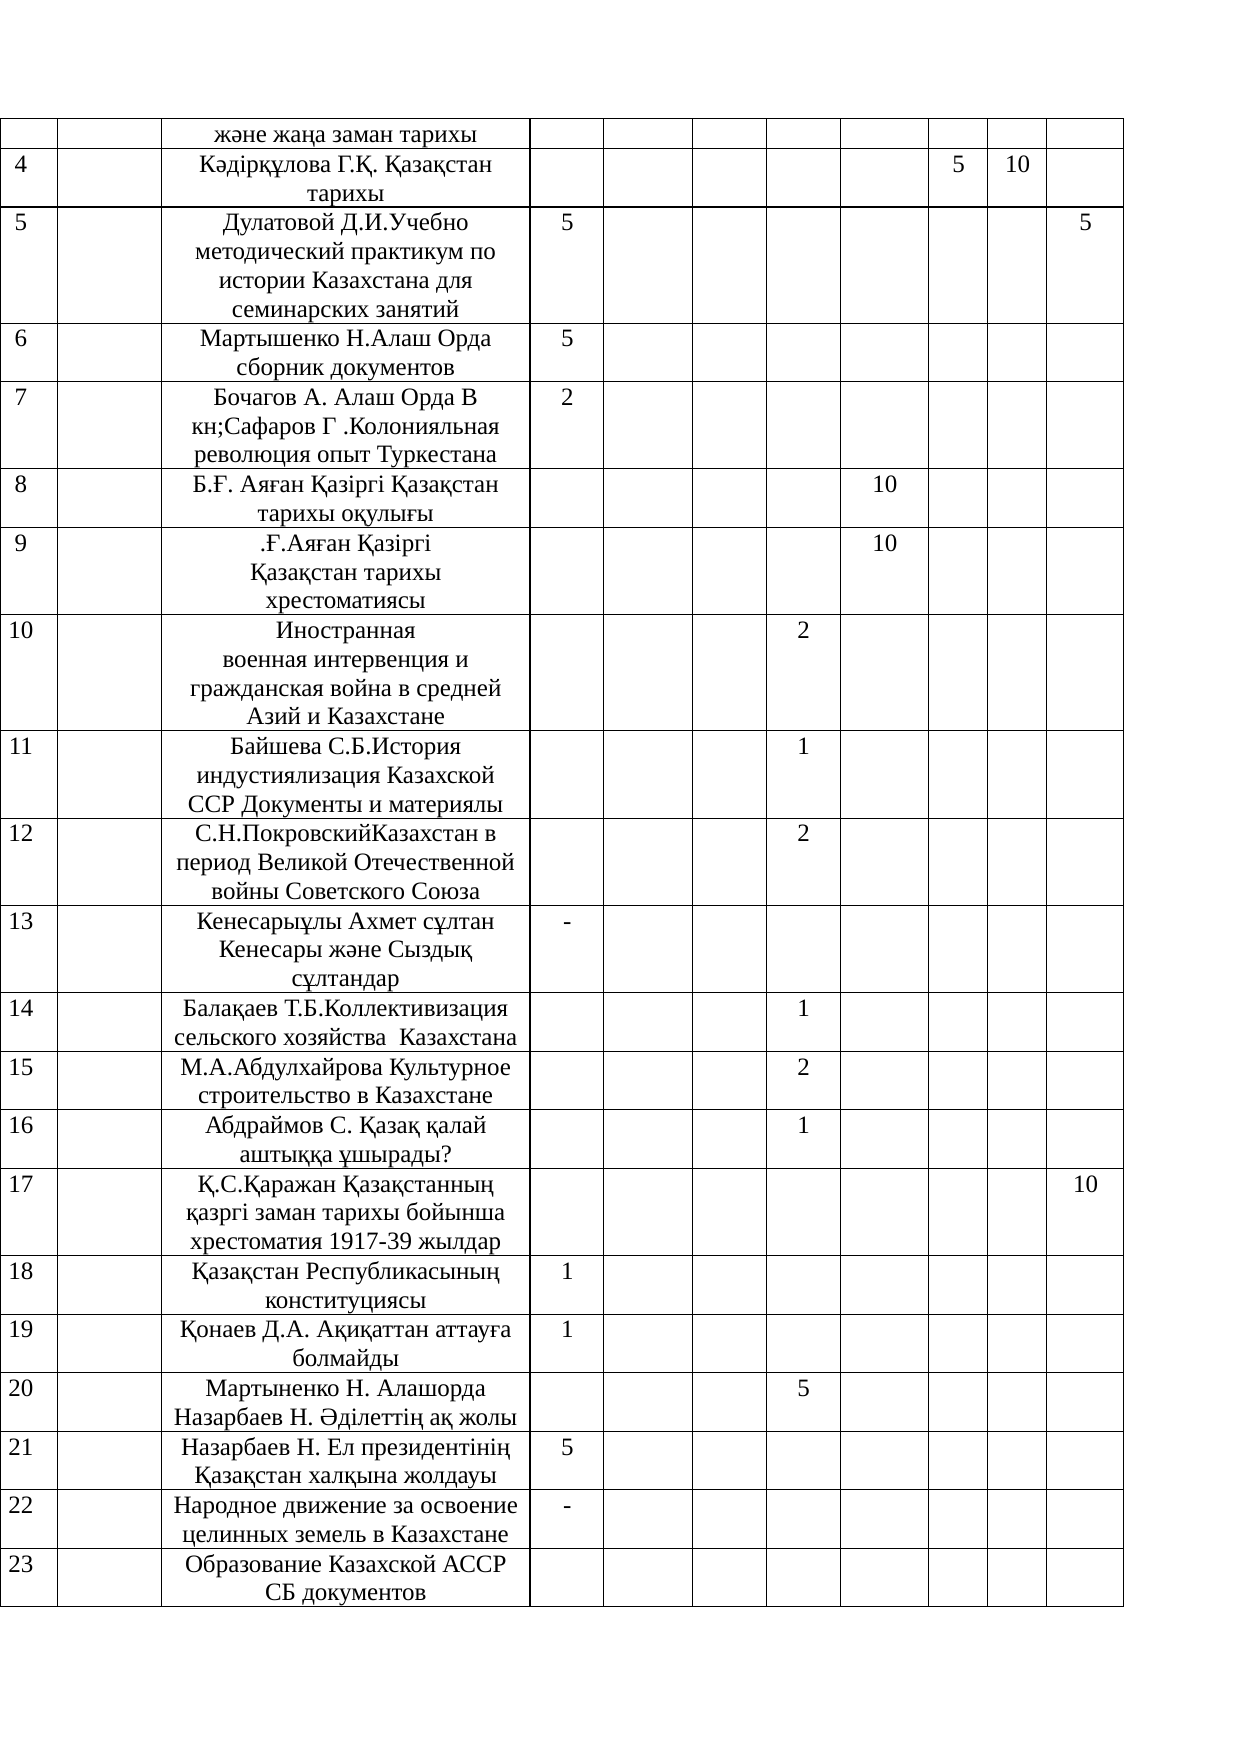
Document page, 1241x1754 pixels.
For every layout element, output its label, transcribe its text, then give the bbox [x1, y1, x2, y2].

table_cell [988, 119, 1046, 148]
table_cell [841, 1373, 928, 1431]
table_cell [767, 149, 840, 206]
table_cell 14 [1, 993, 57, 1051]
table_cell 5 [1047, 208, 1123, 322]
table_cell [693, 731, 766, 817]
table_cell 21 [1, 1432, 57, 1489]
table_cell [693, 1373, 766, 1431]
table_cell [531, 119, 603, 148]
table_cell М.А.Абдулхайрова Культурное строительство в Казахстане [162, 1052, 529, 1109]
table_cell [531, 731, 603, 817]
table_cell 16 [1, 1110, 57, 1168]
table_cell [58, 1432, 161, 1489]
table_cell [693, 382, 766, 468]
table_cell [988, 382, 1046, 468]
table_cell .Ғ.Аяған Қазіргі Қазақстан тарихы хрестоматиясы [162, 528, 529, 614]
table_cell [58, 469, 161, 527]
table_cell [693, 1052, 766, 1109]
table_cell [604, 1432, 692, 1489]
table_cell [58, 208, 161, 322]
table_cell [693, 615, 766, 730]
table_cell [604, 906, 692, 992]
table_cell [929, 1490, 987, 1548]
table_cell [767, 324, 840, 381]
table_cell [693, 149, 766, 206]
table_cell 2 [767, 819, 840, 905]
table_cell 20 [1, 1373, 57, 1431]
table_cell [841, 1315, 928, 1372]
table_cell [604, 615, 692, 730]
table_cell [988, 615, 1046, 730]
table_cell [988, 1169, 1046, 1255]
table_cell [58, 1052, 161, 1109]
table_cell [604, 731, 692, 817]
table_cell [58, 993, 161, 1051]
table_cell [531, 1373, 603, 1431]
table_cell [929, 731, 987, 817]
table_cell [1047, 1490, 1123, 1548]
table_cell [1047, 1256, 1123, 1313]
table_cell [1047, 1432, 1123, 1489]
table_cell [988, 1052, 1046, 1109]
table_cell Қ.С.Қаражан Қазақстанның қазргі заман тарихы бойынша хрестоматия 1917-39 жылдар [162, 1169, 529, 1255]
table_cell [58, 1373, 161, 1431]
table_cell 19 [1, 1315, 57, 1372]
table_cell [604, 324, 692, 381]
table_cell [604, 382, 692, 468]
table_cell [604, 819, 692, 905]
table_cell [841, 1110, 928, 1168]
table_cell [841, 382, 928, 468]
table_cell Мартыненко Н. Алашорда Назарбаев Н. Әділеттің ақ жолы [162, 1373, 529, 1431]
table_cell [988, 1315, 1046, 1372]
table_cell [58, 119, 161, 148]
table_cell [693, 119, 766, 148]
table_cell [693, 1169, 766, 1255]
table_cell [1047, 1373, 1123, 1431]
table_cell 17 [1, 1169, 57, 1255]
table_cell [767, 906, 840, 992]
table_cell 7 [1, 382, 57, 468]
table_cell 22 [1, 1490, 57, 1548]
table_cell [767, 469, 840, 527]
table_cell 4 [1, 149, 57, 206]
table_cell [531, 469, 603, 527]
table_cell [58, 324, 161, 381]
table_cell [693, 1490, 766, 1548]
table_cell [604, 1549, 692, 1606]
table_cell [58, 1315, 161, 1372]
table_cell [841, 615, 928, 730]
table_cell [988, 1490, 1046, 1548]
table_cell С.Н.ПокровскийКазахстан в период Великой Отечественной войны Советского Союза [162, 819, 529, 905]
table_cell [929, 615, 987, 730]
table_cell [693, 1315, 766, 1372]
table_cell [988, 528, 1046, 614]
table_cell [693, 469, 766, 527]
table_cell [988, 1110, 1046, 1168]
table_cell Бочагов А. Алаш Орда В кн;Сафаров Г .Колонияльная революция опыт Туркестана [162, 382, 529, 468]
table_cell [929, 1169, 987, 1255]
table_cell [929, 906, 987, 992]
table_cell [58, 731, 161, 817]
table_cell [988, 469, 1046, 527]
table_cell [988, 819, 1046, 905]
table_cell - [531, 906, 603, 992]
table_cell [929, 1549, 987, 1606]
table_cell 8 [1, 469, 57, 527]
table_cell 10 [841, 528, 928, 614]
table_cell [929, 208, 987, 322]
table_cell [58, 1549, 161, 1606]
table_cell [58, 1110, 161, 1168]
table_cell 12 [1, 819, 57, 905]
table_cell 5 [531, 324, 603, 381]
table_cell [841, 1432, 928, 1489]
table_cell [1047, 119, 1123, 148]
table_cell [1047, 1549, 1123, 1606]
table_cell 18 [1, 1256, 57, 1313]
table_cell [988, 324, 1046, 381]
table_cell [58, 382, 161, 468]
table_cell 10 [841, 469, 928, 527]
table_cell [531, 993, 603, 1051]
table_cell 1 [767, 731, 840, 817]
table_cell [929, 119, 987, 148]
table_cell [929, 324, 987, 381]
table_cell 10 [1047, 1169, 1123, 1255]
table_cell [929, 382, 987, 468]
table_cell [1047, 906, 1123, 992]
table_cell [929, 1373, 987, 1431]
table_cell [58, 1169, 161, 1255]
table_cell [604, 1373, 692, 1431]
table_cell Қонаев Д.А. Ақиқаттан аттауға болмайды [162, 1315, 529, 1372]
table_cell [841, 1256, 928, 1313]
table_cell - [531, 1490, 603, 1548]
table_cell 5 [767, 1373, 840, 1431]
table_cell [604, 1256, 692, 1313]
table_cell [693, 1432, 766, 1489]
table_cell [767, 1432, 840, 1489]
table_cell Кәдірқұлова Г.Қ. Қазақстан тарихы [162, 149, 529, 206]
table_cell [929, 469, 987, 527]
table_cell [988, 993, 1046, 1051]
table_cell [604, 528, 692, 614]
table_cell [841, 119, 928, 148]
table_cell [693, 208, 766, 322]
table_cell [767, 528, 840, 614]
table_cell 2 [767, 615, 840, 730]
table_cell [988, 208, 1046, 322]
table_cell 1 [531, 1315, 603, 1372]
table_cell [604, 1169, 692, 1255]
table_cell 5 [531, 208, 603, 322]
table_cell [58, 528, 161, 614]
table_cell 5 [531, 1432, 603, 1489]
table_cell 5 [1, 208, 57, 322]
table_cell [604, 1052, 692, 1109]
table_cell 9 [1, 528, 57, 614]
table_cell [1047, 731, 1123, 817]
table_cell [531, 615, 603, 730]
table_cell 1 [531, 1256, 603, 1313]
table_cell [929, 1052, 987, 1109]
table_cell [988, 1373, 1046, 1431]
table_cell Мартышенко Н.Алаш Орда сборник документов [162, 324, 529, 381]
table_cell Народное движение за освоение целинных земель в Казахстане [162, 1490, 529, 1548]
table_cell [988, 906, 1046, 992]
table_cell [604, 469, 692, 527]
table_cell [1047, 324, 1123, 381]
table_cell [988, 1432, 1046, 1489]
table_cell 15 [1, 1052, 57, 1109]
table_cell [841, 1549, 928, 1606]
table_cell [929, 1256, 987, 1313]
table_cell [531, 149, 603, 206]
table_cell [767, 1315, 840, 1372]
table_cell [841, 906, 928, 992]
table_cell Дулатовой Д.И.Учебно методический практикум по истории Казахстана для семинарских занятий [162, 208, 529, 322]
table_cell [1047, 149, 1123, 206]
table_cell [929, 819, 987, 905]
table_cell [693, 1549, 766, 1606]
table_cell [693, 819, 766, 905]
table_cell Б.Ғ. Аяған Қазіргі Қазақстан тарихы оқулығы [162, 469, 529, 527]
table_cell 10 [1, 615, 57, 730]
table_cell [604, 208, 692, 322]
table_cell [767, 119, 840, 148]
table_cell [693, 528, 766, 614]
table_cell 23 [1, 1549, 57, 1606]
table_cell [531, 528, 603, 614]
table_cell [58, 149, 161, 206]
table_cell [1047, 469, 1123, 527]
table_cell Балақаев Т.Б.Коллективизация сельского хозяйства Казахстана [162, 993, 529, 1051]
table_cell [841, 731, 928, 817]
table_cell [767, 382, 840, 468]
table_cell [929, 1315, 987, 1372]
table_cell 5 [929, 149, 987, 206]
table_cell [841, 993, 928, 1051]
table_cell [841, 149, 928, 206]
table_cell [841, 208, 928, 322]
table_cell 11 [1, 731, 57, 817]
table_cell [841, 1052, 928, 1109]
table_cell [58, 1490, 161, 1548]
table_cell [841, 819, 928, 905]
table_cell [1047, 382, 1123, 468]
table_cell [531, 819, 603, 905]
table_cell [929, 1432, 987, 1489]
table_cell 2 [531, 382, 603, 468]
table_cell 2 [767, 1052, 840, 1109]
table_cell [58, 615, 161, 730]
table_cell [1047, 1315, 1123, 1372]
table_cell [604, 993, 692, 1051]
table_cell [1047, 1052, 1123, 1109]
table_cell Образование Казахской АССР СБ документов [162, 1549, 529, 1606]
table_cell 1 [767, 1110, 840, 1168]
table_cell Байшева С.Б.История индустиялизация Казахской ССР Документы и материялы [162, 731, 529, 817]
table_cell [988, 1549, 1046, 1606]
table_cell [1047, 1110, 1123, 1168]
table_cell [531, 1549, 603, 1606]
table_cell [604, 1315, 692, 1372]
table_cell [988, 731, 1046, 817]
table_cell [531, 1110, 603, 1168]
table_cell [693, 906, 766, 992]
table_cell [604, 1110, 692, 1168]
table_cell [604, 149, 692, 206]
table_cell [693, 993, 766, 1051]
table_cell 1 [767, 993, 840, 1051]
table_cell Абдраймов С. Қазақ қалай аштыққа ұшырады? [162, 1110, 529, 1168]
table_cell [604, 1490, 692, 1548]
table_cell [767, 1169, 840, 1255]
table_cell Қазақстан Республикасының конституциясы [162, 1256, 529, 1313]
table_cell [1047, 615, 1123, 730]
table_cell 13 [1, 906, 57, 992]
table_cell Кенесарыұлы Ахмет сұлтан Кенесары және Сыздық сұлтандар [162, 906, 529, 992]
table_cell [1047, 528, 1123, 614]
table_cell [693, 1110, 766, 1168]
table_cell 10 [988, 149, 1046, 206]
table_cell [58, 906, 161, 992]
table_cell [531, 1052, 603, 1109]
table_cell [767, 1256, 840, 1313]
table_cell [1, 119, 57, 148]
table_cell 6 [1, 324, 57, 381]
table_cell және жаңа заман тарихы [162, 119, 529, 148]
table_cell [988, 1256, 1046, 1313]
table_cell [929, 993, 987, 1051]
table_cell [531, 1169, 603, 1255]
table_cell [604, 119, 692, 148]
table_cell [58, 1256, 161, 1313]
table_cell Иностранная военная интервенция и гражданская война в средней Азий и Казахстане [162, 615, 529, 730]
table_cell [767, 1549, 840, 1606]
table_cell [1047, 993, 1123, 1051]
table_cell [693, 324, 766, 381]
table_cell [929, 528, 987, 614]
table_cell [1047, 819, 1123, 905]
table_cell [58, 819, 161, 905]
table_cell [841, 1169, 928, 1255]
table_cell [841, 324, 928, 381]
table_cell [693, 1256, 766, 1313]
table_cell [929, 1110, 987, 1168]
table_cell [767, 208, 840, 322]
table_cell [841, 1490, 928, 1548]
table_cell Назарбаев Н. Ел президентінің Қазақстан халқына жолдауы [162, 1432, 529, 1489]
table_cell [767, 1490, 840, 1548]
